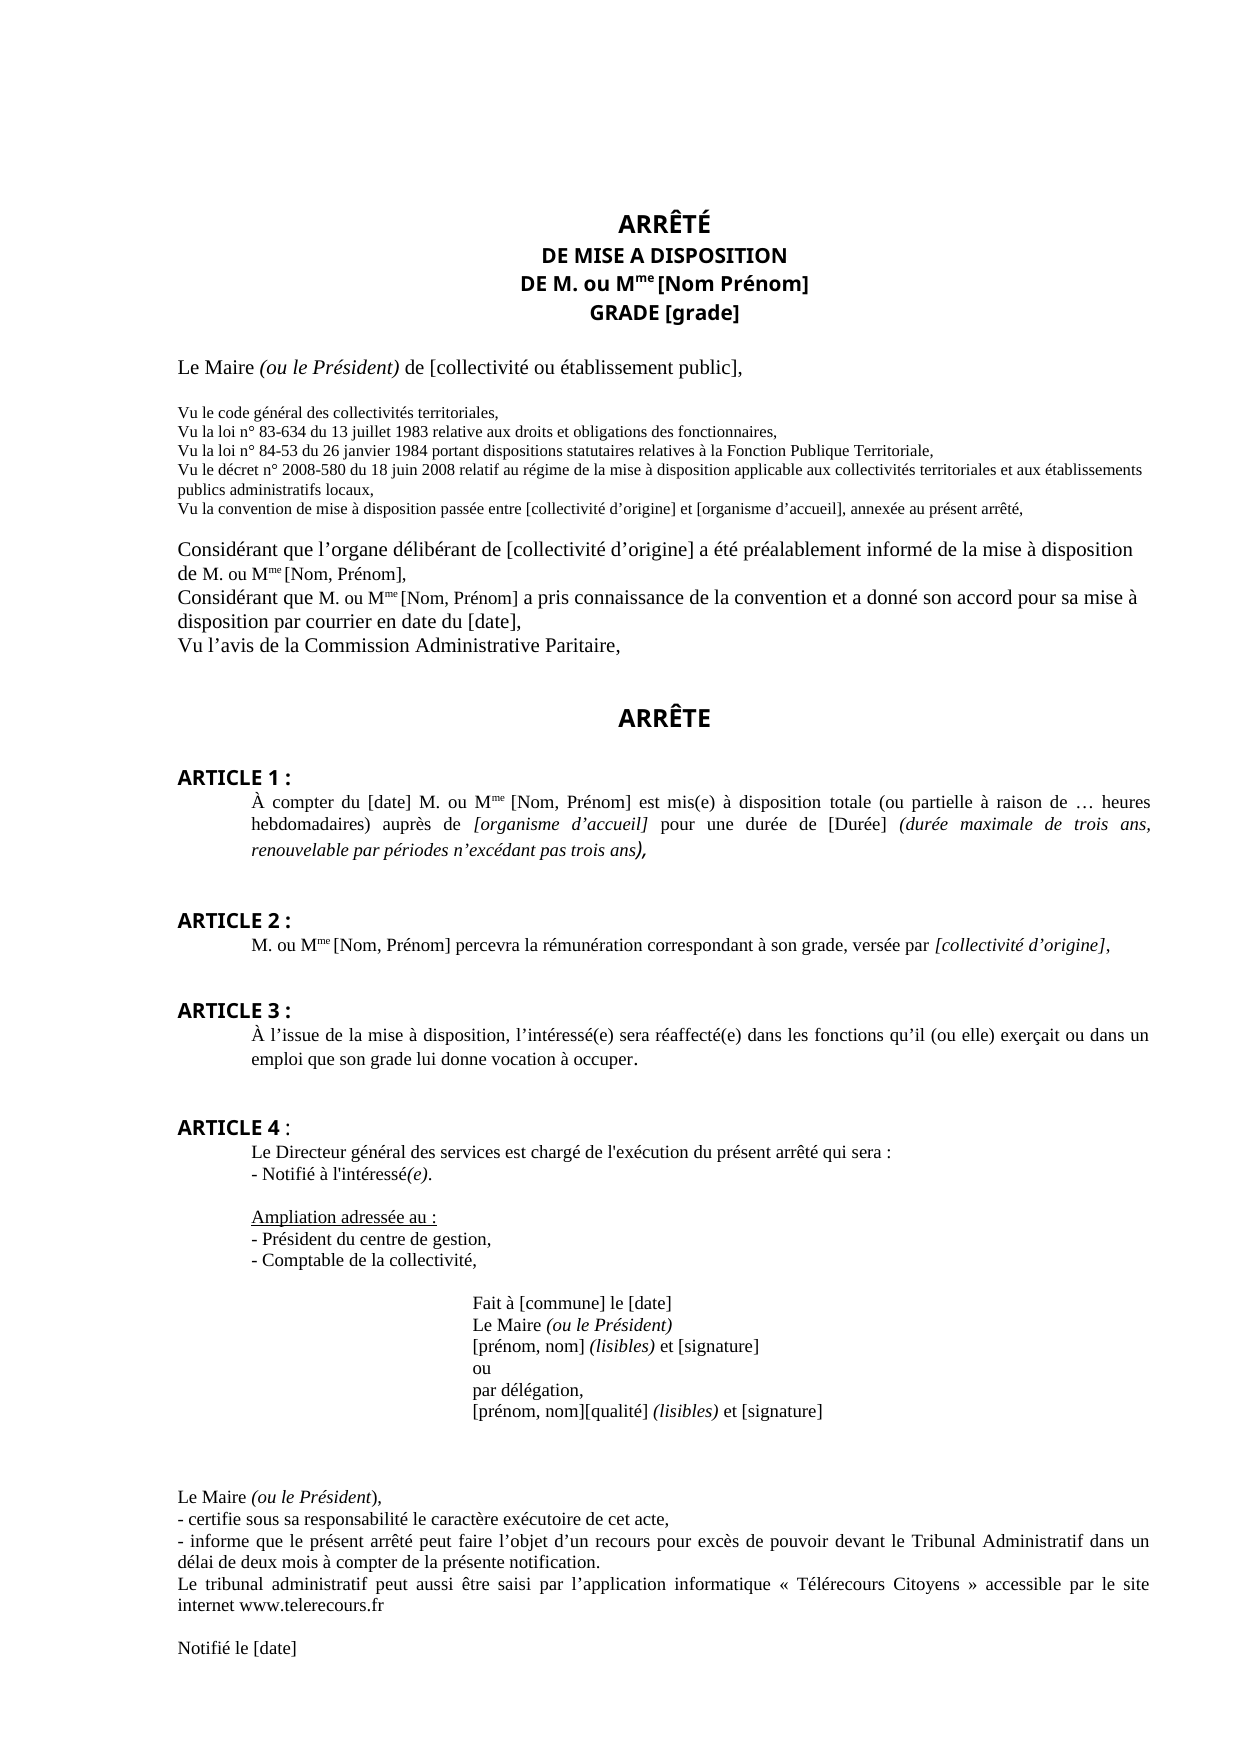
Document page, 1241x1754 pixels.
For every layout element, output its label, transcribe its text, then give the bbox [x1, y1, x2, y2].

text Le Maire (ou le Président) de [collectivité ou établissement public], [177, 354, 1152, 379]
text Vu la loi n° 84-53 du 26 janvier 1984 portant dispositions statutaires relatives à la Fonction Publique Territoriale, [177, 441, 1152, 460]
text Le tribunal administratif peut aussi être saisi par l’application informatique « Télérecours Citoyens » accessible par le site internet www.telerecours.fr [177, 1573, 1152, 1616]
text M. ou Mme [Nom, Prénom] percevra la rémunération correspondant à son grade, versée par [collectivité d’origine], [177, 934, 1152, 956]
text Vu la convention de mise à disposition passée entre [collectivité d’origine] et [organisme d’accueil], annexée au présent arrêté, [177, 498, 1152, 518]
text [prénom, nom] (lisibles) et [signature] [177, 1335, 1152, 1357]
text - Comptable de la collectivité, [251, 1249, 1152, 1271]
text Fait à [commune] le [date] [472, 1292, 1152, 1314]
text ARRÊTÉ [177, 207, 1152, 241]
text [prénom, nom][qualité] (lisibles) et [signature] [177, 1400, 1152, 1422]
text Notifié le [date] [177, 1637, 1152, 1659]
text À compter du [date] M. ou Mme [Nom, Prénom] est mis(e) à disposition totale (ou partielle à raison de … heures hebdomadaires) auprès de [organisme d’accueil] pour une durée de [Durée] (durée maximale de trois ans, renouvelable par périodes n’excédant pas trois ans), [251, 791, 1152, 863]
text Vu le décret n° 2008-580 du 18 juin 2008 relatif au régime de la mise à disposition applicable aux collectivités territoriales et aux établissements publics administratifs locaux, [177, 460, 1152, 498]
text ARTICLE 4 : [177, 1113, 1152, 1141]
text Vu l’avis de la Commission Administrative Paritaire, [177, 633, 1152, 657]
text Ampliation adressée au : [251, 1206, 1152, 1228]
text Vu la loi n° 83-634 du 13 juillet 1983 relative aux droits et obligations des fonctionnaires, [177, 422, 1152, 441]
text Considérant que M. ou Mme [Nom, Prénom] a pris connaissance de la convention et a donné son accord pour sa mise à disposition par courrier en date du [date], [177, 585, 1152, 633]
text - certifie sous sa responsabilité le caractère exécutoire de cet acte, [177, 1508, 1152, 1529]
text - Président du centre de gestion, [251, 1228, 1152, 1249]
text Le Maire (ou le Président), [177, 1486, 1152, 1508]
text - informe que le présent arrêté peut faire l’objet d’un recours pour excès de pouvoir devant le Tribunal Administratif dans un délai de deux mois à compter de la présente notification. [177, 1529, 1152, 1573]
text ou [177, 1357, 1152, 1378]
text ARTICLE 2 : [177, 906, 1152, 934]
text ARRÊTE [177, 700, 1152, 734]
text À l’issue de la mise à disposition, l’intéressé(e) sera réaffecté(e) dans les fonctions qu’il (ou elle) exerçait ou dans un emploi que son grade lui donne vocation à occuper. [251, 1024, 1152, 1070]
text Le Maire (ou le Président) [472, 1314, 1152, 1335]
text GRADE [grade] [177, 298, 1152, 326]
text DE MISE A DISPOSITION [177, 241, 1152, 269]
text ARTICLE 1 : [177, 763, 1152, 791]
text ARTICLE 3 : [177, 996, 1152, 1024]
text DE M. ou Mme [Nom Prénom] [177, 269, 1152, 298]
text - Notifié à l'intéressé(e). [251, 1163, 1152, 1184]
text Considérant que l’organe délibérant de [collectivité d’origine] a été préalablement informé de la mise à disposition de M. ou Mme [Nom, Prénom], [177, 537, 1152, 585]
text par délégation, [177, 1378, 1152, 1400]
text Le Directeur général des services est chargé de l'exécution du présent arrêté qui sera : [251, 1141, 1152, 1163]
text Vu le code général des collectivités territoriales, [177, 403, 1152, 422]
